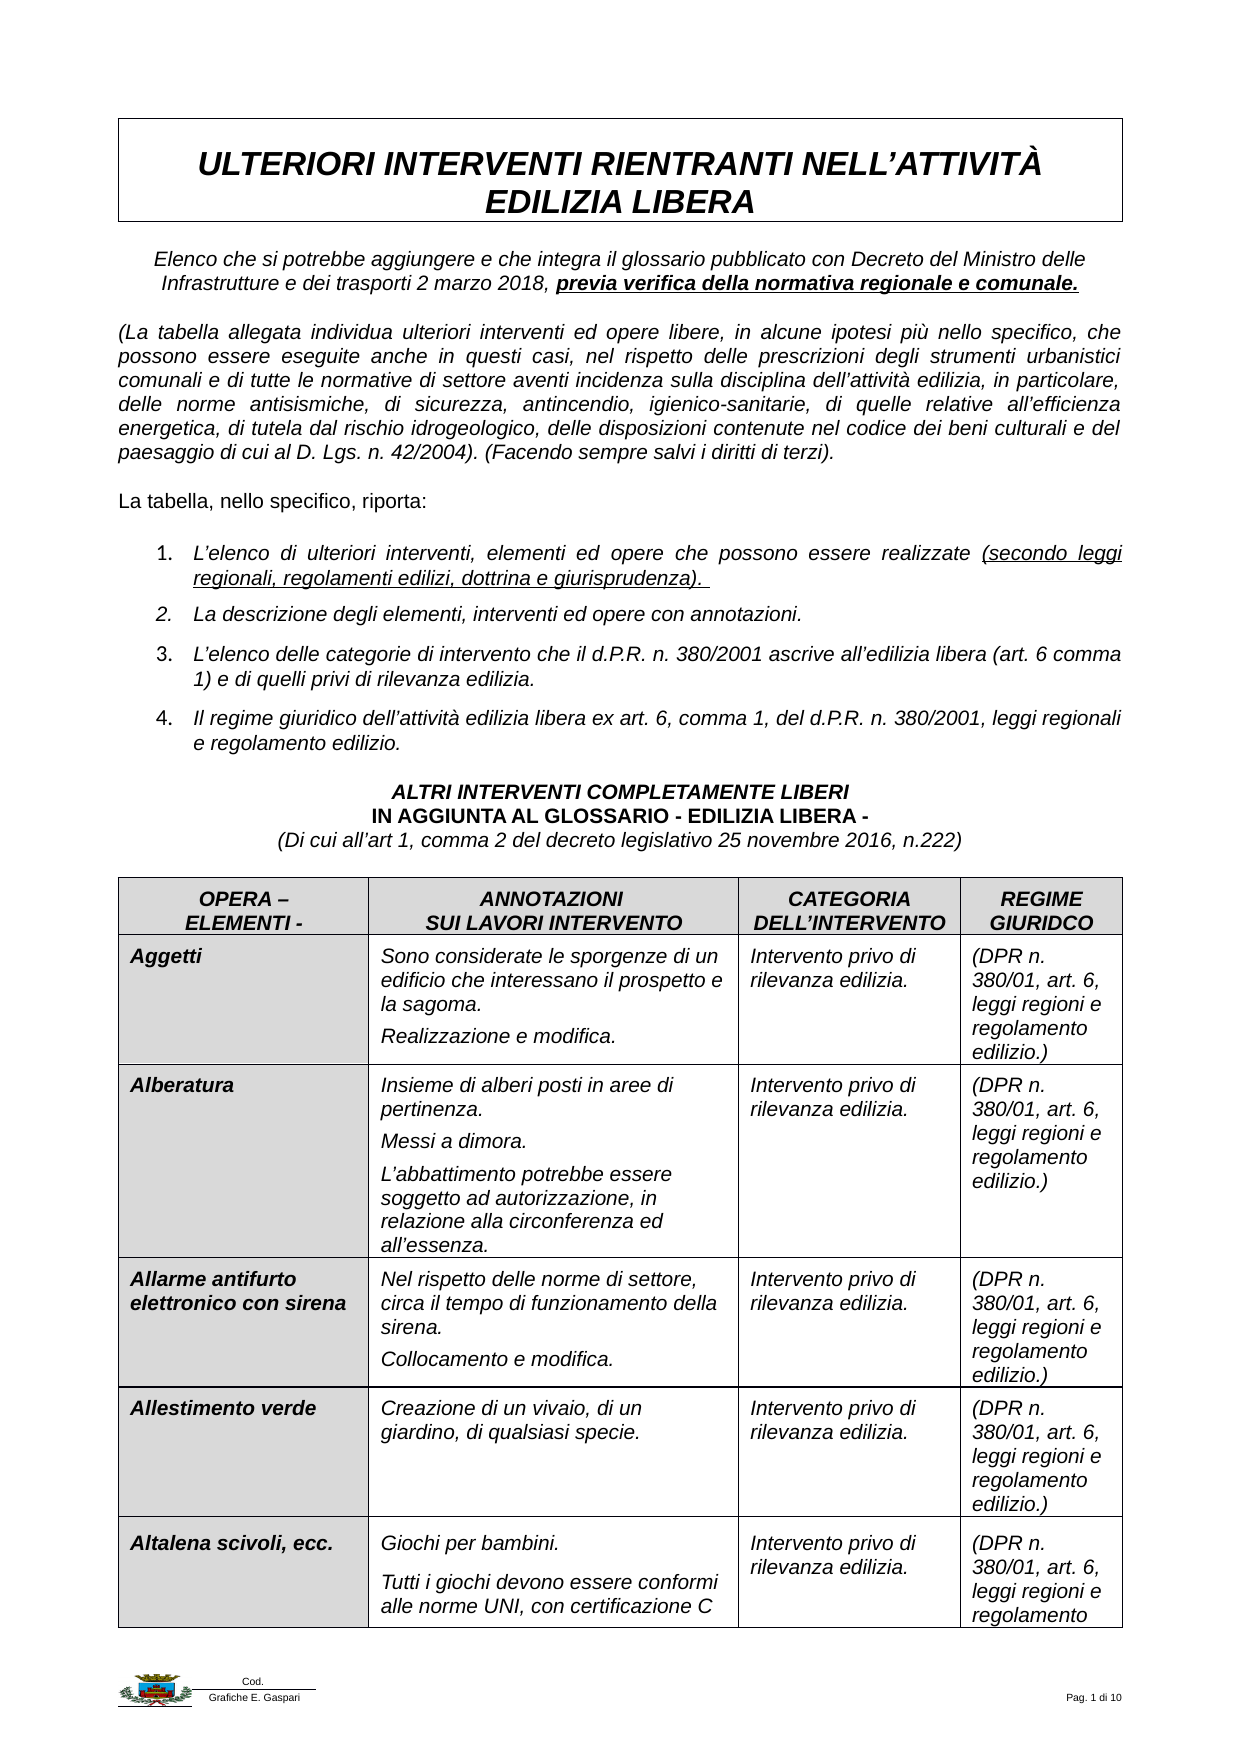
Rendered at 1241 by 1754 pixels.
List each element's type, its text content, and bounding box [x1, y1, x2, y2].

table_header OPERA – ELEMENTI - [119, 878, 368, 934]
table_cell Intervento privo di rilevanza edilizia. [739, 1388, 960, 1516]
table_cell Giochi per bambini. Tutti i giochi devono essere conformi alle norme UNI, con certificazione C [369, 1517, 738, 1627]
table_header ULTERIORI INTERVENTI RIENTRANTI NELL’ATTIVITÀ EDILIZIA LIBERA [119, 119, 1122, 221]
list La descrizione degli elementi, interventi ed opere con annotazioni. [156, 602, 1122, 626]
table_cell Sono considerate le sporgenze di un edificio che interessano il prospetto e la sagoma. Realizzazione e modifica. [369, 935, 738, 1063]
table_cell Insieme di alberi posti in aree di pertinenza. Messi a dimora. L’abbattimento potrebbe essere soggetto ad autorizzazione, in relazione alla circonferenza ed all’essenza. [369, 1065, 738, 1257]
table_cell Intervento privo di rilevanza edilizia. [739, 1517, 960, 1627]
table_cell Alberatura [119, 1065, 368, 1257]
table_cell (DPR n. 380/01, art. 6, leggi regioni e regolamento edilizio.) [961, 1258, 1122, 1386]
table_header REGIME GIURIDCO [961, 878, 1122, 934]
list Il regime giuridico dell’attività edilizia libera ex art. 6, comma 1, del d.P.R. n. 380/2001, leggi regionali e regolamento edilizio. [156, 703, 1122, 755]
table_cell Intervento privo di rilevanza edilizia. [739, 935, 960, 1063]
table_header CATEGORIA DELL’INTERVENTO [739, 878, 960, 934]
table_cell Nel rispetto delle norme di settore, circa il tempo di funzionamento della sirena. Collocamento e modifica. [369, 1258, 738, 1386]
table_cell (DPR n. 380/01, art. 6, leggi regioni e regolamento [961, 1517, 1122, 1627]
table_cell Altalena scivoli, ecc. [119, 1517, 368, 1627]
text Elenco che si potrebbe aggiungere e che integra il glossario pubblicato con Decreto del Ministro delle Infrastrutture e dei trasporti 2 marzo 2018, previa verifica della normativa regionale e comunale. [118, 247, 1122, 295]
table_cell (DPR n. 380/01, art. 6, leggi regioni e regolamento edilizio.) [961, 1388, 1122, 1516]
table_cell (DPR n. 380/01, art. 6, leggi regioni e regolamento edilizio.) [961, 935, 1122, 1063]
table_header ANNOTAZIONI SUI LAVORI INTERVENTO [369, 878, 738, 934]
picture [118, 1674, 192, 1706]
table_cell (DPR n. 380/01, art. 6, leggi regioni e regolamento edilizio.) [961, 1065, 1122, 1257]
table_cell Creazione di un vivaio, di un giardino, di qualsiasi specie. [369, 1388, 738, 1516]
text (La tabella allegata individua ulteriori interventi ed opere libere, in alcune ipotesi più nello specifico, che possono essere eseguite anche in questi casi, nel rispetto delle prescrizioni degli strumenti urbanistici comunali e di tutte le normative di settore aventi incidenza sulla disciplina dell’attività edilizia, in particolare, delle norme antisismiche, di sicurezza, antincendio, igienico-sanitarie, di quelle relative all’efficienza energetica, di tutela dal rischio idrogeologico, delle disposizioni contenute nel codice dei beni culturali e del paesaggio di cui al D. Lgs. n. 42/2004). (Facendo sempre salvi i diritti di terzi). [118, 320, 1122, 464]
table_cell Intervento privo di rilevanza edilizia. [739, 1065, 960, 1257]
table_cell Intervento privo di rilevanza edilizia. [739, 1258, 960, 1386]
list L’elenco di ulteriori interventi, elementi ed opere che possono essere realizzate (secondo leggi regionali, regolamenti edilizi, dottrina e giurisprudenza). [156, 538, 1122, 590]
list L’elenco delle categorie di intervento che il d.P.R. n. 380/2001 ascrive all’edilizia libera (art. 6 comma 1) e di quelli privi di rilevanza edilizia. [156, 639, 1122, 691]
table_cell Allarme antifurto elettronico con sirena [119, 1258, 368, 1386]
text La tabella, nello specifico, riporta: [118, 489, 1122, 513]
table_cell Aggetti [119, 935, 368, 1063]
table_cell Allestimento verde [119, 1388, 368, 1516]
text ALTRI INTERVENTI COMPLETAMENTE LIBERI IN AGGIUNTA AL GLOSSARIO - EDILIZIA LIBERA - (Di cui all’art 1, comma 2 del decreto legislativo 25 novembre 2016, n.222) [118, 780, 1122, 852]
